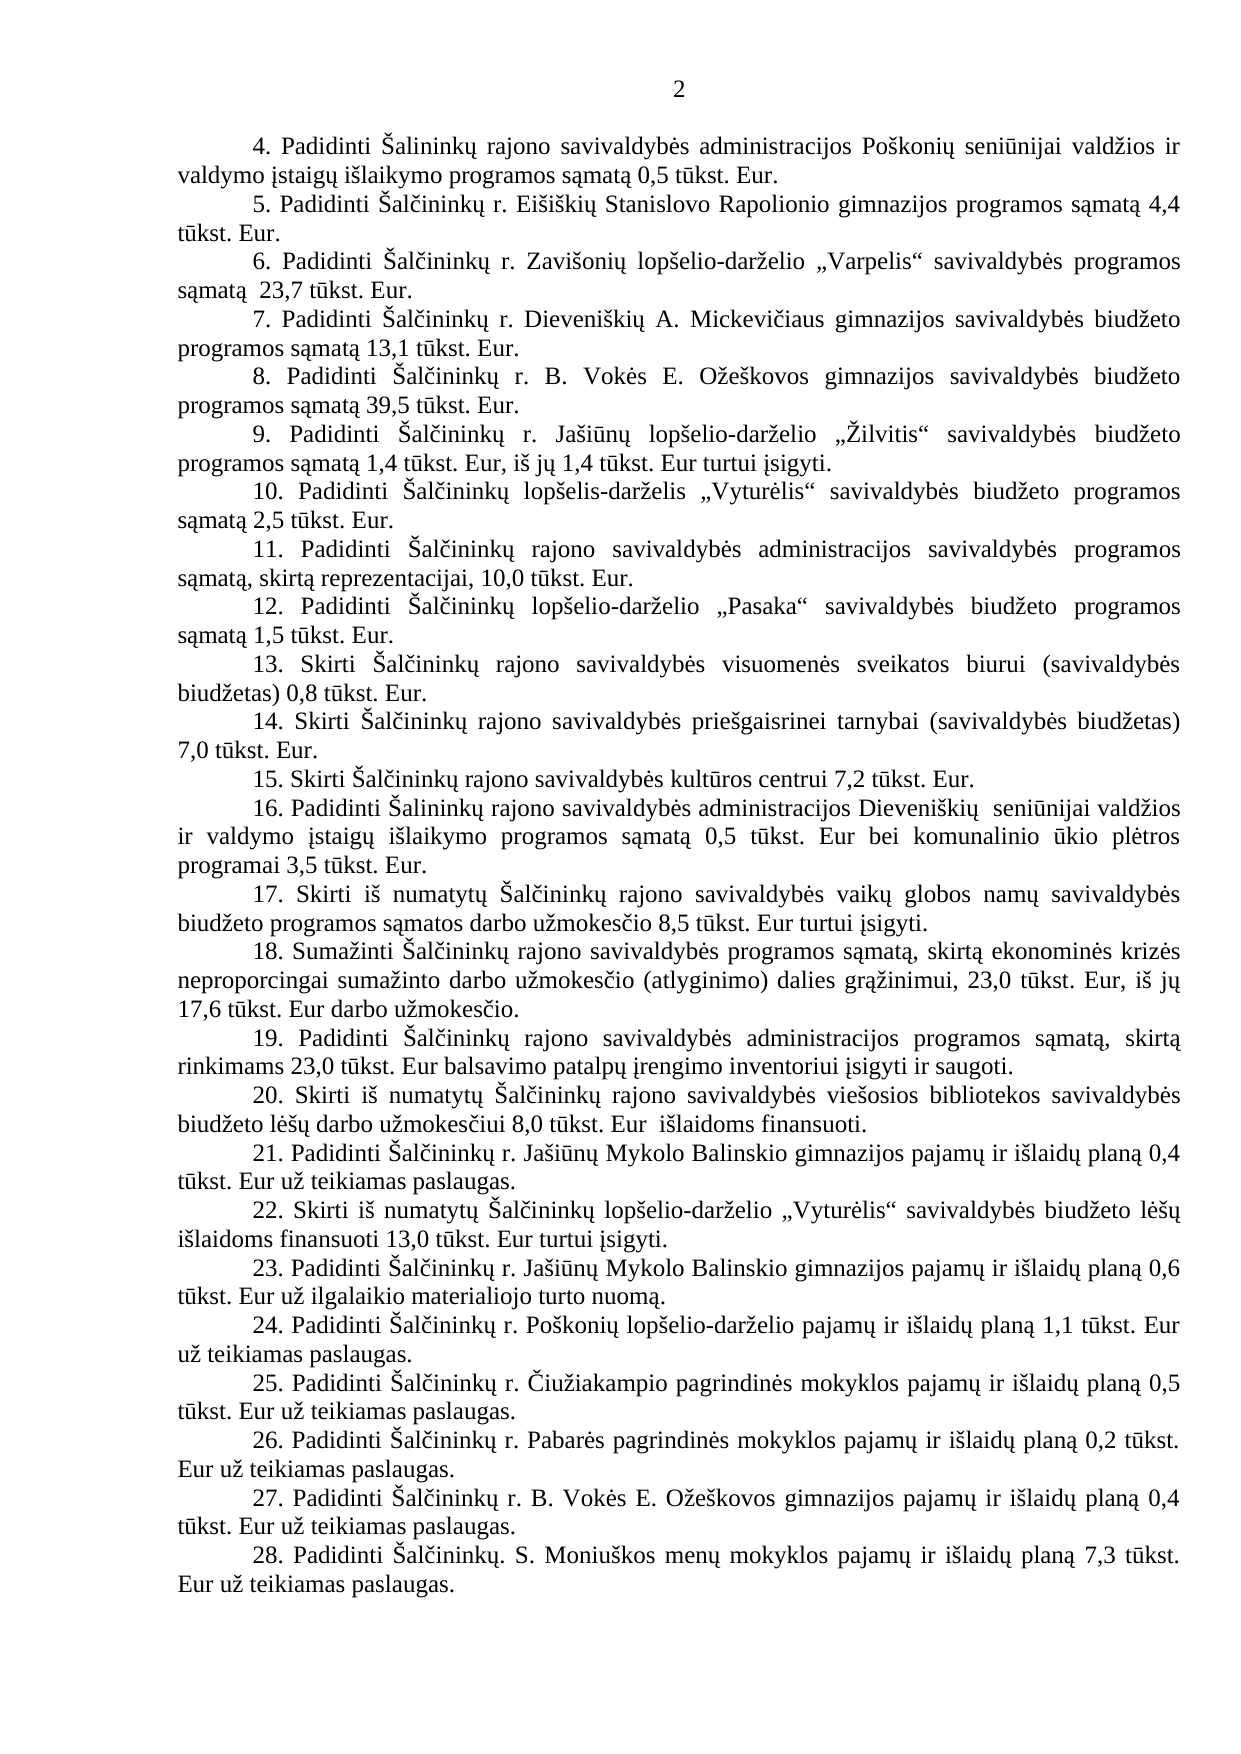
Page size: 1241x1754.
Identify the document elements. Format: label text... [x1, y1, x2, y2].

text 5. Padidinti Šalčininkų r. Eišiškių Stanislovo Rapolionio gimnazijos programos sąmatą 4,4 tūkst. Eur. [177, 189, 1181, 246]
text 26. Padidinti Šalčininkų r. Pabarės pagrindinės mokyklos pajamų ir išlaidų planą 0,2 tūkst. Eur už teikiamas paslaugas. [177, 1425, 1181, 1483]
text 16. Padidinti Šalininkų rajono savivaldybės administracijos Dieveniškių seniūnijai valdžios ir valdymo įstaigų išlaikymo programos sąmatą 0,5 tūkst. Eur bei komunalinio ūkio plėtros programai 3,5 tūkst. Eur. [177, 793, 1181, 879]
text 8. Padidinti Šalčininkų r. B. Vokės E. Ožeškovos gimnazijos savivaldybės biudžeto programos sąmatą 39,5 tūkst. Eur. [177, 361, 1181, 419]
text 11. Padidinti Šalčininkų rajono savivaldybės administracijos savivaldybės programos sąmatą, skirtą reprezentacijai, 10,0 tūkst. Eur. [177, 534, 1181, 591]
text 6. Padidinti Šalčininkų r. Zavišonių lopšelio-darželio „Varpelis“ savivaldybės programos sąmatą 23,7 tūkst. Eur. [177, 246, 1181, 304]
text 20. Skirti iš numatytų Šalčininkų rajono savivaldybės viešosios bibliotekos savivaldybės biudžeto lėšų darbo užmokesčiui 8,0 tūkst. Eur išlaidoms finansuoti. [177, 1080, 1181, 1138]
text 14. Skirti Šalčininkų rajono savivaldybės priešgaisrinei tarnybai (savivaldybės biudžetas) 7,0 tūkst. Eur. [177, 706, 1181, 764]
text 12. Padidinti Šalčininkų lopšelio-darželio „Pasaka“ savivaldybės biudžeto programos sąmatą 1,5 tūkst. Eur. [177, 591, 1181, 649]
text 28. Padidinti Šalčininkų. S. Moniuškos menų mokyklos pajamų ir išlaidų planą 7,3 tūkst. Eur už teikiamas paslaugas. [177, 1540, 1181, 1598]
text 4. Padidinti Šalininkų rajono savivaldybės administracijos Poškonių seniūnijai valdžios ir valdymo įstaigų išlaikymo programos sąmatą 0,5 tūkst. Eur. [177, 131, 1181, 189]
text 15. Skirti Šalčininkų rajono savivaldybės kultūros centrui 7,2 tūkst. Eur. [177, 764, 1181, 793]
text 21. Padidinti Šalčininkų r. Jašiūnų Mykolo Balinskio gimnazijos pajamų ir išlaidų planą 0,4 tūkst. Eur už teikiamas paslaugas. [177, 1138, 1181, 1195]
text 10. Padidinti Šalčininkų lopšelis-darželis „Vyturėlis“ savivaldybės biudžeto programos sąmatą 2,5 tūkst. Eur. [177, 476, 1181, 534]
text 18. Sumažinti Šalčininkų rajono savivaldybės programos sąmatą, skirtą ekonominės krizės neproporcingai sumažinto darbo užmokesčio (atlyginimo) dalies grąžinimui, 23,0 tūkst. Eur, iš jų 17,6 tūkst. Eur darbo užmokesčio. [177, 936, 1181, 1023]
text 22. Skirti iš numatytų Šalčininkų lopšelio-darželio „Vyturėlis“ savivaldybės biudžeto lėšų išlaidoms finansuoti 13,0 tūkst. Eur turtui įsigyti. [177, 1195, 1181, 1253]
text 27. Padidinti Šalčininkų r. B. Vokės E. Ožeškovos gimnazijos pajamų ir išlaidų planą 0,4 tūkst. Eur už teikiamas paslaugas. [177, 1483, 1181, 1540]
text 23. Padidinti Šalčininkų r. Jašiūnų Mykolo Balinskio gimnazijos pajamų ir išlaidų planą 0,6 tūkst. Eur už ilgalaikio materialiojo turto nuomą. [177, 1253, 1181, 1310]
text 25. Padidinti Šalčininkų r. Čiužiakampio pagrindinės mokyklos pajamų ir išlaidų planą 0,5 tūkst. Eur už teikiamas paslaugas. [177, 1368, 1181, 1425]
text 19. Padidinti Šalčininkų rajono savivaldybės administracijos programos sąmatą, skirtą rinkimams 23,0 tūkst. Eur balsavimo patalpų įrengimo inventoriui įsigyti ir saugoti. [177, 1023, 1181, 1080]
text 24. Padidinti Šalčininkų r. Poškonių lopšelio-darželio pajamų ir išlaidų planą 1,1 tūkst. Eur už teikiamas paslaugas. [177, 1310, 1181, 1368]
text 7. Padidinti Šalčininkų r. Dieveniškių A. Mickevičiaus gimnazijos savivaldybės biudžeto programos sąmatą 13,1 tūkst. Eur. [177, 304, 1181, 361]
text 9. Padidinti Šalčininkų r. Jašiūnų lopšelio-darželio „Žilvitis“ savivaldybės biudžeto programos sąmatą 1,4 tūkst. Eur, iš jų 1,4 tūkst. Eur turtui įsigyti. [177, 419, 1181, 476]
text 17. Skirti iš numatytų Šalčininkų rajono savivaldybės vaikų globos namų savivaldybės biudžeto programos sąmatos darbo užmokesčio 8,5 tūkst. Eur turtui įsigyti. [177, 879, 1181, 936]
text 13. Skirti Šalčininkų rajono savivaldybės visuomenės sveikatos biurui (savivaldybės biudžetas) 0,8 tūkst. Eur. [177, 649, 1181, 706]
